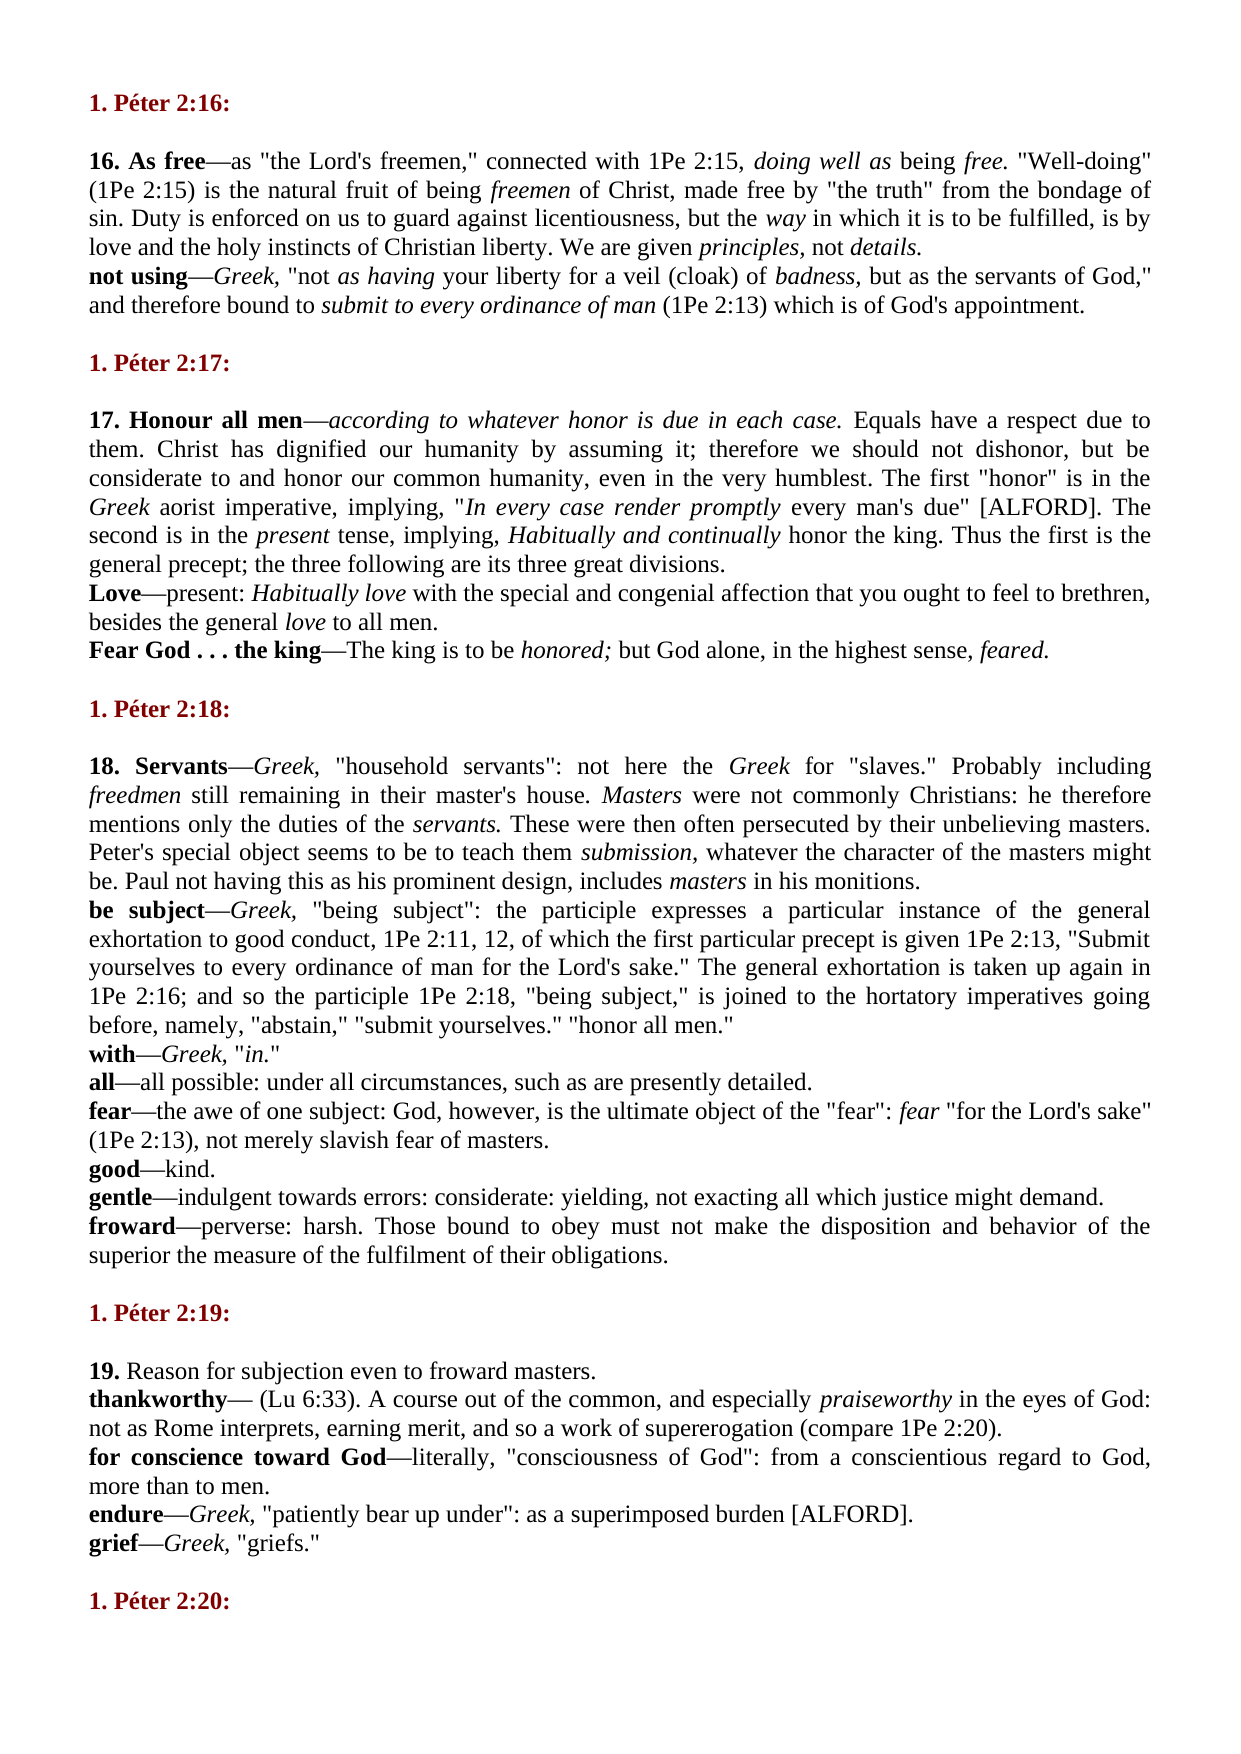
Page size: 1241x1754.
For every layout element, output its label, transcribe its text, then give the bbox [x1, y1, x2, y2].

text 1. Péter 2:20: [88, 1586, 1152, 1615]
text 1. Péter 2:17: [88, 348, 1152, 377]
text 1. Péter 2:18: [88, 694, 1152, 722]
text 19. Reason for subjection even to froward masters. thankworthy— (Lu 6:33). A course out of the common, and especially praiseworthy in the eyes of God: not as Rome interprets, earning merit, and so a work of supererogation (compare 1Pe 2:20). for conscience toward God—literally, "consciousness of God": from a conscientious regard to God, more than to men. endure—Greek, "patiently bear up under": as a superimposed burden [ALFORD]. grief—Greek, "griefs." [88, 1356, 1152, 1557]
text 16. As free—as "the Lord's freemen," connected with 1Pe 2:15, doing well as being free. "Well-doing" (1Pe 2:15) is the natural fruit of being freemen of Christ, made free by "the truth" from the bondage of sin. Duty is enforced on us to guard against licentiousness, but the way in which it is to be fulfilled, is by love and the holy instincts of Christian liberty. We are given principles, not details. not using—Greek, "not as having your liberty for a veil (cloak) of badness, but as the servants of God," and therefore bound to submit to every ordinance of man (1Pe 2:13) which is of God's appointment. [88, 146, 1152, 318]
text 17. Honour all men—according to whatever honor is due in each case. Equals have a respect due to them. Christ has dignified our humanity by assuming it; therefore we should not dishonor, but be considerate to and honor our common humanity, even in the very humblest. The first "honor" is in the Greek aorist imperative, implying, "In every case render promptly every man's due" [ALFORD]. The second is in the present tense, implying, Habitually and continually honor the king. Thus the first is the general precept; the three following are its three great divisions. Love—present: Habitually love with the special and congenial affection that you ought to feel to brethren, besides the general love to all men. Fear God . . . the king—The king is to be honored; but God alone, in the highest sense, feared. [88, 406, 1152, 664]
text 18. Servants—Greek, "household servants": not here the Greek for "slaves." Probably including freedmen still remaining in their master's house. Masters were not commonly Christians: he therefore mentions only the duties of the servants. These were then often persecuted by their unbelieving masters. Peter's special object seems to be to teach them submission, whatever the character of the masters might be. Paul not having this as his prominent design, includes masters in his monitions. be subject—Greek, "being subject": the participle expresses a particular instance of the general exhortation to good conduct, 1Pe 2:11, 12, of which the first particular precept is given 1Pe 2:13, "Submit yourselves to every ordinance of man for the Lord's sake." The general exhortation is taken up again in 1Pe 2:16; and so the participle 1Pe 2:18, "being subject," is joined to the hortatory imperatives going before, namely, "abstain," "submit yourselves." "honor all men." with—Greek, "in." all—all possible: under all circumstances, such as are presently detailed. fear—the awe of one subject: God, however, is the ultimate object of the "fear": fear "for the Lord's sake" (1Pe 2:13), not merely slavish fear of masters. good—kind. gentle—indulgent towards errors: considerate: yielding, not exacting all which justice might demand. froward—perverse: harsh. Those bound to obey must not make the disposition and behavior of the superior the measure of the fulfilment of their obligations. [88, 751, 1152, 1269]
text 1. Péter 2:19: [88, 1298, 1152, 1327]
text 1. Péter 2:16: [88, 88, 1152, 117]
